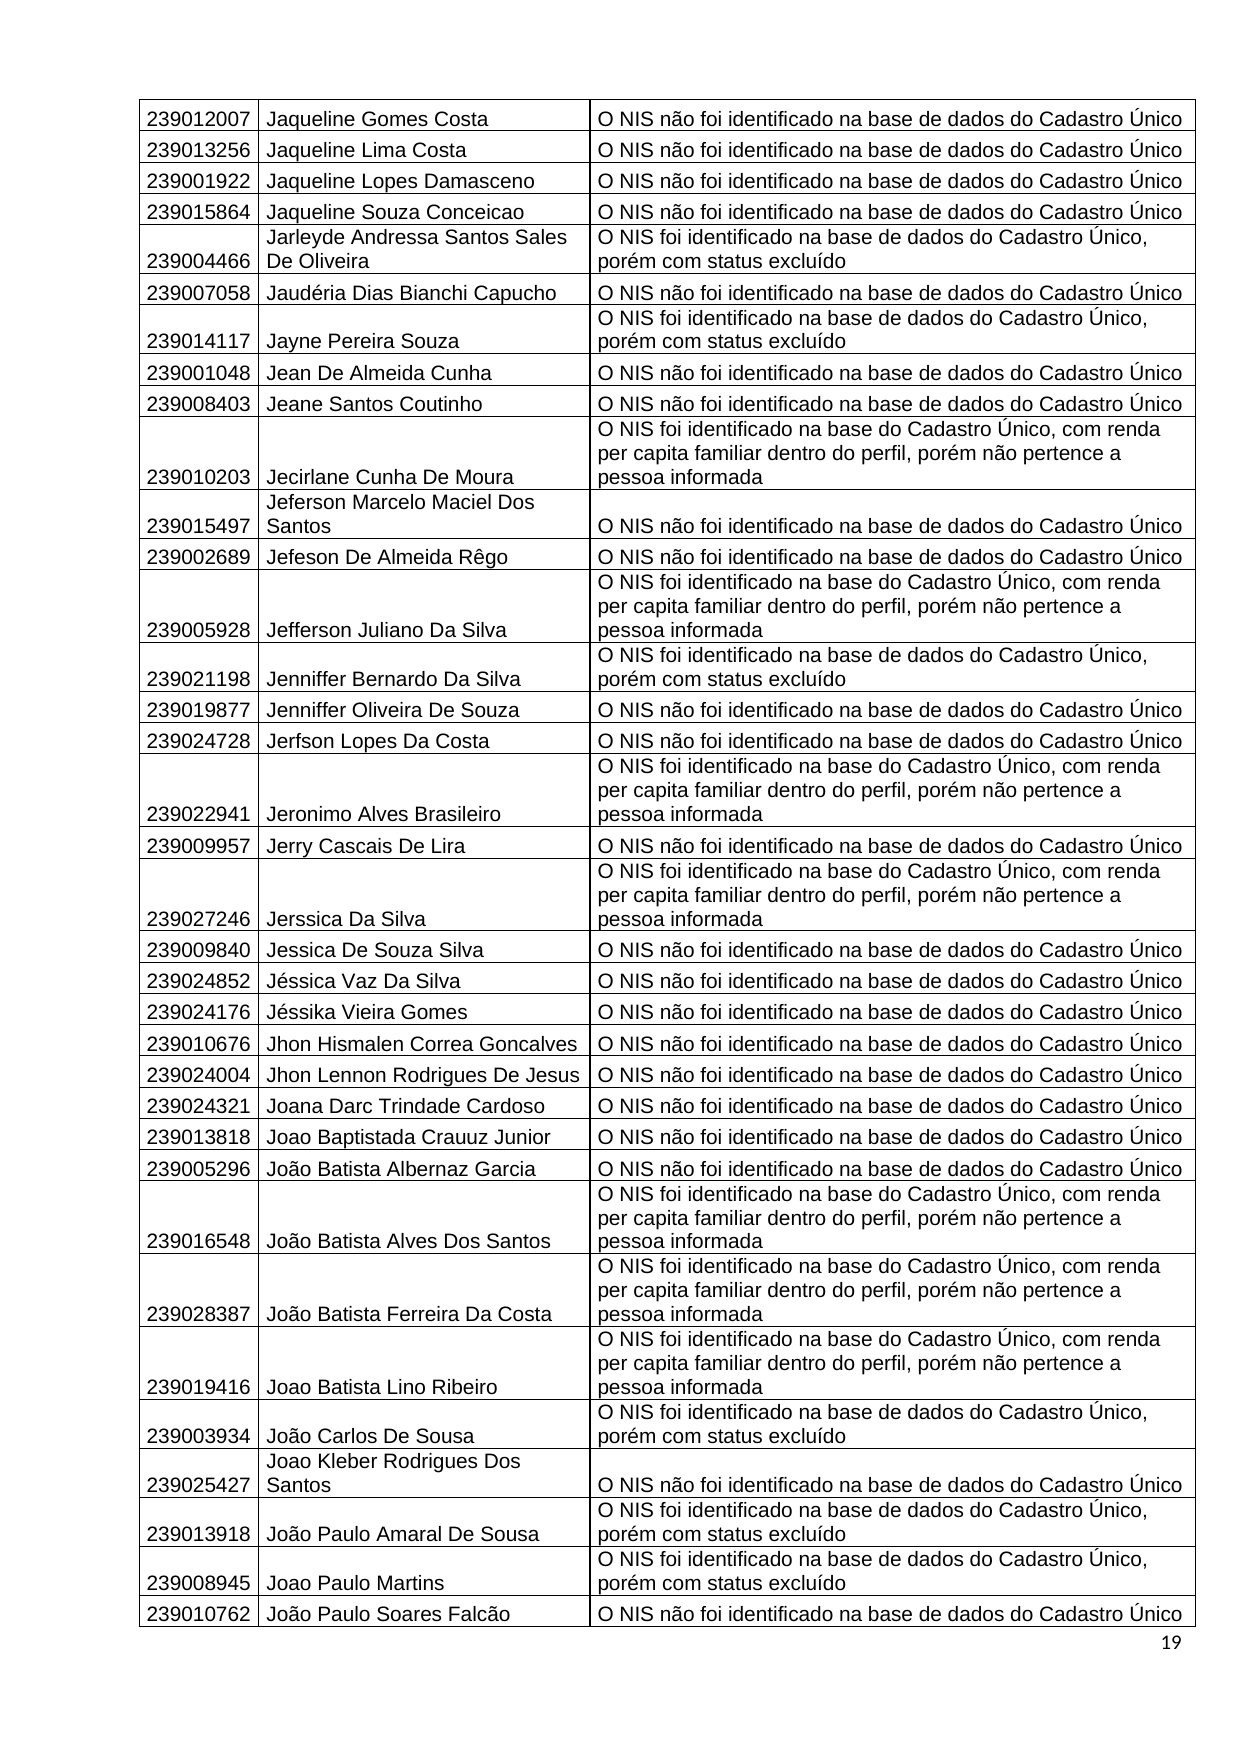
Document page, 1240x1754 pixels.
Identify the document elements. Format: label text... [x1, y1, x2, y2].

table_cell Jéssika Vieira Gomes [259, 994, 589, 1024]
table_cell O NIS não foi identificado na base de dados do Cadastro Único [591, 386, 1195, 416]
table_cell Jeronimo Alves Brasileiro [259, 754, 589, 826]
table_cell O NIS não foi identificado na base de dados do Cadastro Único [591, 274, 1195, 304]
table_cell O NIS não foi identificado na base de dados do Cadastro Único [591, 1088, 1195, 1118]
table_cell 239005296 [140, 1150, 258, 1180]
table_cell O NIS foi identificado na base de dados do Cadastro Único, porém com status excluído [591, 305, 1195, 353]
table_cell 239015864 [140, 194, 258, 224]
table_cell Jaqueline Souza Conceicao [259, 194, 589, 224]
table_cell 239004466 [140, 225, 258, 273]
table_cell 239003934 [140, 1400, 258, 1448]
table_cell 239014117 [140, 305, 258, 353]
table_cell O NIS foi identificado na base do Cadastro Único, com renda per capita familiar dentro do perfil, porém não pertence a pessoa informada [591, 1254, 1195, 1326]
table_cell 239019877 [140, 692, 258, 722]
table_cell O NIS não foi identificado na base de dados do Cadastro Único [591, 490, 1195, 538]
table_cell Joao Kleber Rodrigues Dos Santos [259, 1449, 589, 1497]
table_cell 239012007 [140, 100, 258, 130]
table_cell 239024004 [140, 1056, 258, 1087]
table_cell O NIS não foi identificado na base de dados do Cadastro Único [591, 1025, 1195, 1055]
table_cell Joao Baptistada Crauuz Junior [259, 1119, 589, 1149]
table_cell 239015497 [140, 490, 258, 538]
table_cell 239013918 [140, 1498, 258, 1546]
table_cell O NIS foi identificado na base do Cadastro Único, com renda per capita familiar dentro do perfil, porém não pertence a pessoa informada [591, 417, 1195, 489]
table_cell Jefferson Juliano Da Silva [259, 570, 589, 642]
table_cell João Paulo Amaral De Sousa [259, 1498, 589, 1546]
table_cell 239010203 [140, 417, 258, 489]
table_cell Joao Paulo Martins [259, 1547, 589, 1595]
table_cell João Batista Alves Dos Santos [259, 1181, 589, 1253]
table_cell 239009840 [140, 931, 258, 962]
table_cell O NIS não foi identificado na base de dados do Cadastro Único [591, 1150, 1195, 1180]
table_cell O NIS não foi identificado na base de dados do Cadastro Único [591, 100, 1195, 130]
table_cell O NIS não foi identificado na base de dados do Cadastro Único [591, 1596, 1195, 1626]
table_cell João Batista Albernaz Garcia [259, 1150, 589, 1180]
table_cell O NIS não foi identificado na base de dados do Cadastro Único [591, 1449, 1195, 1497]
table_cell 239001922 [140, 163, 258, 193]
table_cell 239021198 [140, 643, 258, 691]
table_cell Jarleyde Andressa Santos Sales De Oliveira [259, 225, 589, 273]
table_cell O NIS não foi identificado na base de dados do Cadastro Único [591, 1119, 1195, 1149]
table_cell O NIS não foi identificado na base de dados do Cadastro Único [591, 963, 1195, 993]
table_cell Jerfson Lopes Da Costa [259, 723, 589, 753]
table_cell 239027246 [140, 859, 258, 930]
table_cell Jeferson Marcelo Maciel Dos Santos [259, 490, 589, 538]
table_cell 239001048 [140, 354, 258, 384]
table_cell 239024852 [140, 963, 258, 993]
table_cell 239007058 [140, 274, 258, 304]
table_cell 239024321 [140, 1088, 258, 1118]
table_cell 239010762 [140, 1596, 258, 1626]
table_cell Jefeson De Almeida Rêgo [259, 539, 589, 569]
table_cell 239028387 [140, 1254, 258, 1326]
table_cell Jayne Pereira Souza [259, 305, 589, 353]
table_cell 239009957 [140, 827, 258, 857]
table_cell 239002689 [140, 539, 258, 569]
table_cell Jaqueline Gomes Costa [259, 100, 589, 130]
table_cell O NIS não foi identificado na base de dados do Cadastro Único [591, 1056, 1195, 1087]
table_cell Jecirlane Cunha De Moura [259, 417, 589, 489]
table_cell O NIS foi identificado na base do Cadastro Único, com renda per capita familiar dentro do perfil, porém não pertence a pessoa informada [591, 859, 1195, 930]
table_cell O NIS foi identificado na base de dados do Cadastro Único, porém com status excluído [591, 225, 1195, 273]
table_cell O NIS foi identificado na base de dados do Cadastro Único, porém com status excluído [591, 1498, 1195, 1546]
table_cell O NIS não foi identificado na base de dados do Cadastro Único [591, 692, 1195, 722]
table_cell O NIS não foi identificado na base de dados do Cadastro Único [591, 994, 1195, 1024]
table_cell Jerry Cascais De Lira [259, 827, 589, 857]
table_cell O NIS não foi identificado na base de dados do Cadastro Único [591, 827, 1195, 857]
table_cell João Batista Ferreira Da Costa [259, 1254, 589, 1326]
table_cell Joana Darc Trindade Cardoso [259, 1088, 589, 1118]
table_cell O NIS foi identificado na base do Cadastro Único, com renda per capita familiar dentro do perfil, porém não pertence a pessoa informada [591, 570, 1195, 642]
table_cell 239013818 [140, 1119, 258, 1149]
table_cell O NIS foi identificado na base de dados do Cadastro Único, porém com status excluído [591, 1547, 1195, 1595]
table_cell O NIS foi identificado na base do Cadastro Único, com renda per capita familiar dentro do perfil, porém não pertence a pessoa informada [591, 1327, 1195, 1399]
table_cell 239005928 [140, 570, 258, 642]
table_cell João Carlos De Sousa [259, 1400, 589, 1448]
table_cell Jeane Santos Coutinho [259, 386, 589, 416]
table_cell 239025427 [140, 1449, 258, 1497]
table_cell Jenniffer Bernardo Da Silva [259, 643, 589, 691]
table_cell Jean De Almeida Cunha [259, 354, 589, 384]
table_cell 239019416 [140, 1327, 258, 1399]
table_cell O NIS foi identificado na base do Cadastro Único, com renda per capita familiar dentro do perfil, porém não pertence a pessoa informada [591, 754, 1195, 826]
table_cell Jenniffer Oliveira De Souza [259, 692, 589, 722]
table_cell O NIS não foi identificado na base de dados do Cadastro Único [591, 931, 1195, 962]
table_cell O NIS não foi identificado na base de dados do Cadastro Único [591, 723, 1195, 753]
table_cell O NIS não foi identificado na base de dados do Cadastro Único [591, 131, 1195, 162]
table_cell Jaudéria Dias Bianchi Capucho [259, 274, 589, 304]
table_cell 239016548 [140, 1181, 258, 1253]
table_cell 239022941 [140, 754, 258, 826]
table_cell O NIS não foi identificado na base de dados do Cadastro Único [591, 194, 1195, 224]
table_cell 239008403 [140, 386, 258, 416]
table_cell Jerssica Da Silva [259, 859, 589, 930]
table_cell O NIS foi identificado na base de dados do Cadastro Único, porém com status excluído [591, 643, 1195, 691]
table_cell O NIS não foi identificado na base de dados do Cadastro Único [591, 354, 1195, 384]
table_cell O NIS não foi identificado na base de dados do Cadastro Único [591, 539, 1195, 569]
table_cell Joao Batista Lino Ribeiro [259, 1327, 589, 1399]
table_cell Jéssica Vaz Da Silva [259, 963, 589, 993]
table_cell O NIS foi identificado na base do Cadastro Único, com renda per capita familiar dentro do perfil, porém não pertence a pessoa informada [591, 1181, 1195, 1253]
table_cell João Paulo Soares Falcão [259, 1596, 589, 1626]
table_cell Jhon Lennon Rodrigues De Jesus [259, 1056, 589, 1087]
table_cell Jhon Hismalen Correa Goncalves [259, 1025, 589, 1055]
table_cell Jessica De Souza Silva [259, 931, 589, 962]
table_cell 239010676 [140, 1025, 258, 1055]
table_cell 239008945 [140, 1547, 258, 1595]
table_cell Jaqueline Lima Costa [259, 131, 589, 162]
table_cell 239024176 [140, 994, 258, 1024]
table_cell 239013256 [140, 131, 258, 162]
table_cell 239024728 [140, 723, 258, 753]
table_cell Jaqueline Lopes Damasceno [259, 163, 589, 193]
table_cell O NIS foi identificado na base de dados do Cadastro Único, porém com status excluído [591, 1400, 1195, 1448]
table_cell O NIS não foi identificado na base de dados do Cadastro Único [591, 163, 1195, 193]
